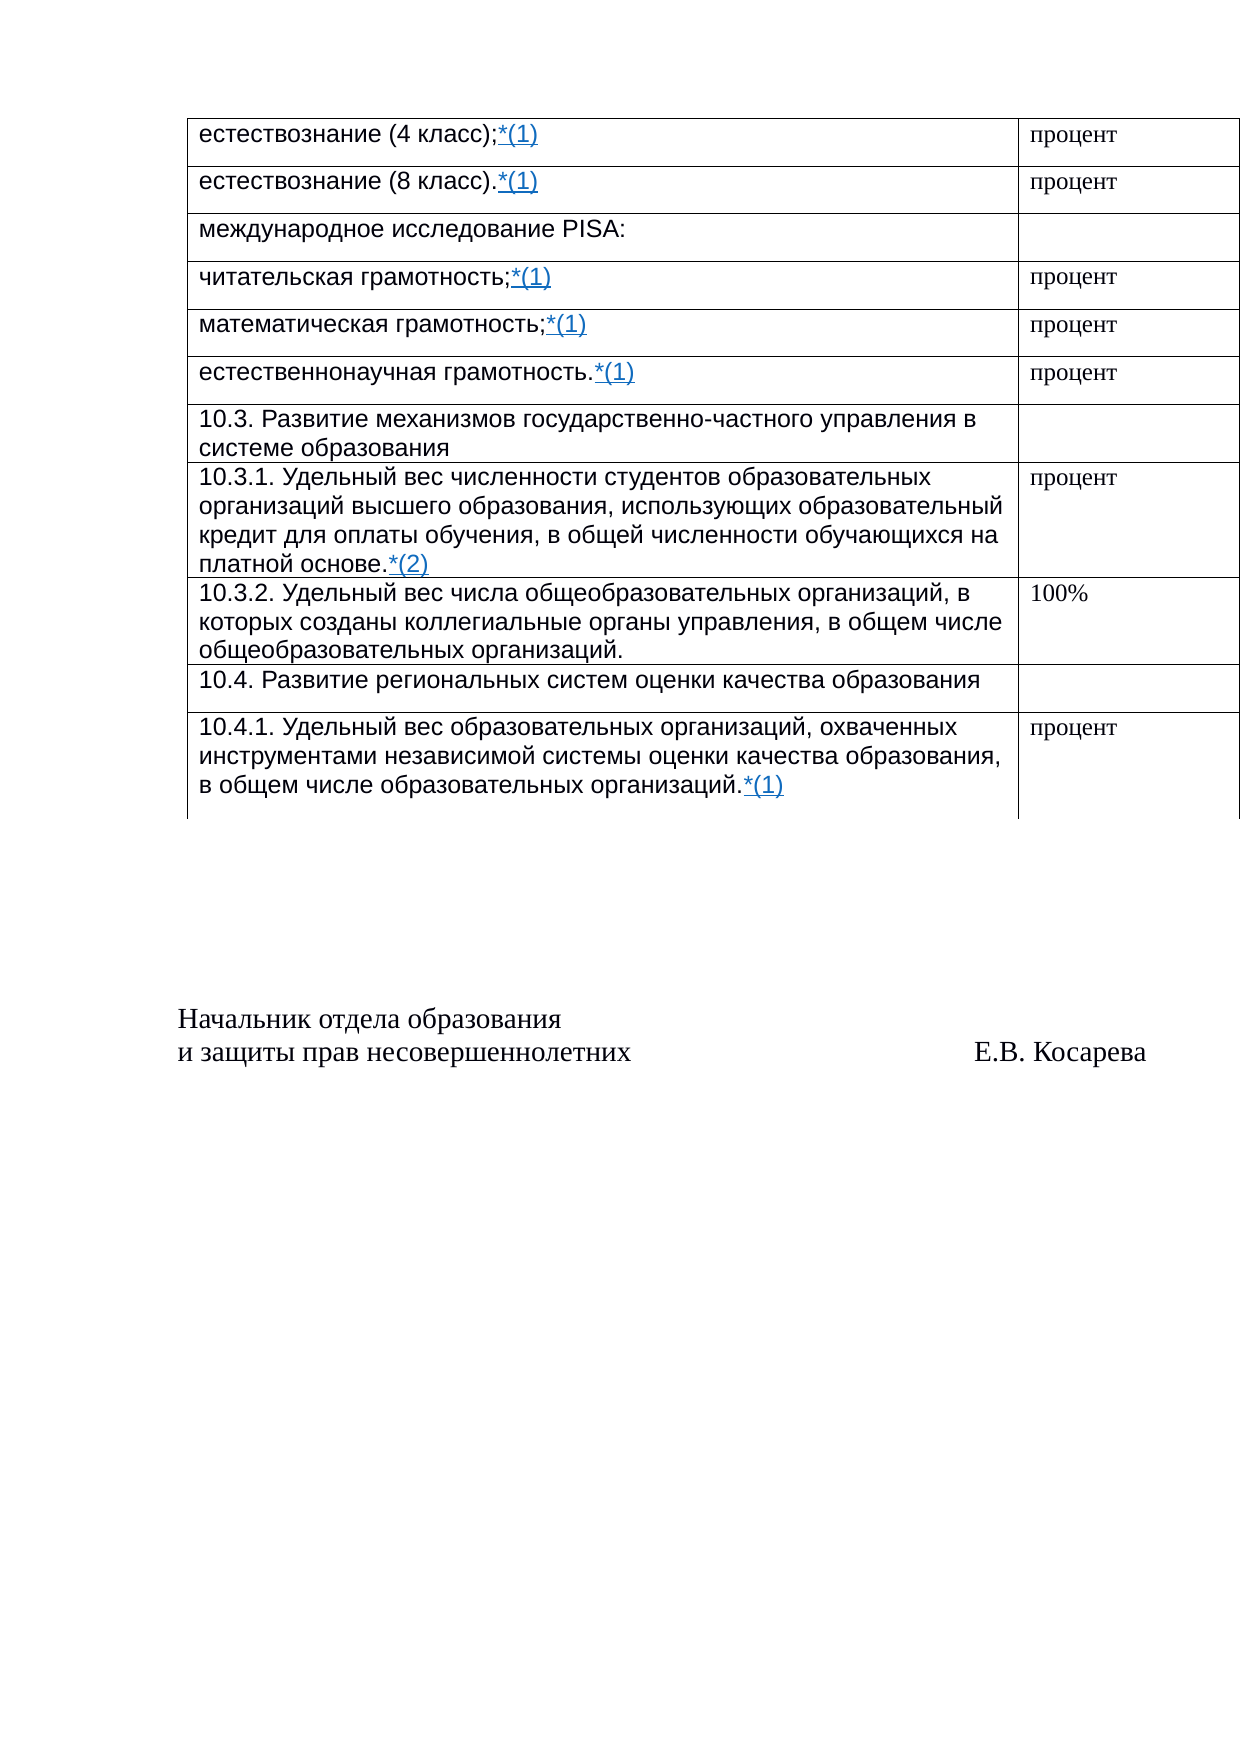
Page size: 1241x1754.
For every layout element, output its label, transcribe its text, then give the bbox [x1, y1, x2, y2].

table_cell процент [1019, 310, 1239, 356]
table_cell математическая грамотность;*(1) [188, 310, 1018, 356]
table_cell 10.4. Развитие региональных систем оценки качества образования [188, 665, 1018, 712]
table_cell процент [1019, 167, 1239, 213]
table_cell естествознание (8 класс).*(1) [188, 167, 1018, 213]
table_cell 10.4.1. Удельный вес образовательных организаций, охваченных инструментами независимой системы оценки качества образования, в общем числе образовательных организаций.*(1) [188, 713, 1018, 819]
table_cell процент [1019, 463, 1239, 577]
table_cell читательская грамотность;*(1) [188, 262, 1018, 308]
text и защиты прав несовершеннолетних Е.В. Косарева [177, 1034, 1152, 1068]
table_cell процент [1019, 357, 1239, 404]
table_cell естествознание (4 класс);*(1) [188, 119, 1018, 166]
table_cell естественнонаучная грамотность.*(1) [188, 357, 1018, 404]
table_cell процент [1019, 119, 1239, 166]
table_cell 100% [1019, 578, 1239, 664]
text Начальник отдела образования [177, 1001, 1152, 1034]
table_cell 10.3.2. Удельный вес числа общеобразовательных организаций, в которых созданы коллегиальные органы управления, в общем числе общеобразовательных организаций. [188, 578, 1018, 664]
table_cell 10.3.1. Удельный вес численности студентов образовательных организаций высшего образования, использующих образовательный кредит для оплаты обучения, в общей численности обучающихся на платной основе.*(2) [188, 463, 1018, 577]
table_cell процент [1019, 713, 1239, 819]
table_cell процент [1019, 262, 1239, 308]
table_cell 10.3. Развитие механизмов государственно-частного управления в системе образования [188, 405, 1018, 462]
table_cell международное исследование PISA: [188, 214, 1018, 261]
table_cell [1019, 214, 1239, 261]
table_cell [1019, 665, 1239, 712]
table_cell [1019, 405, 1239, 462]
